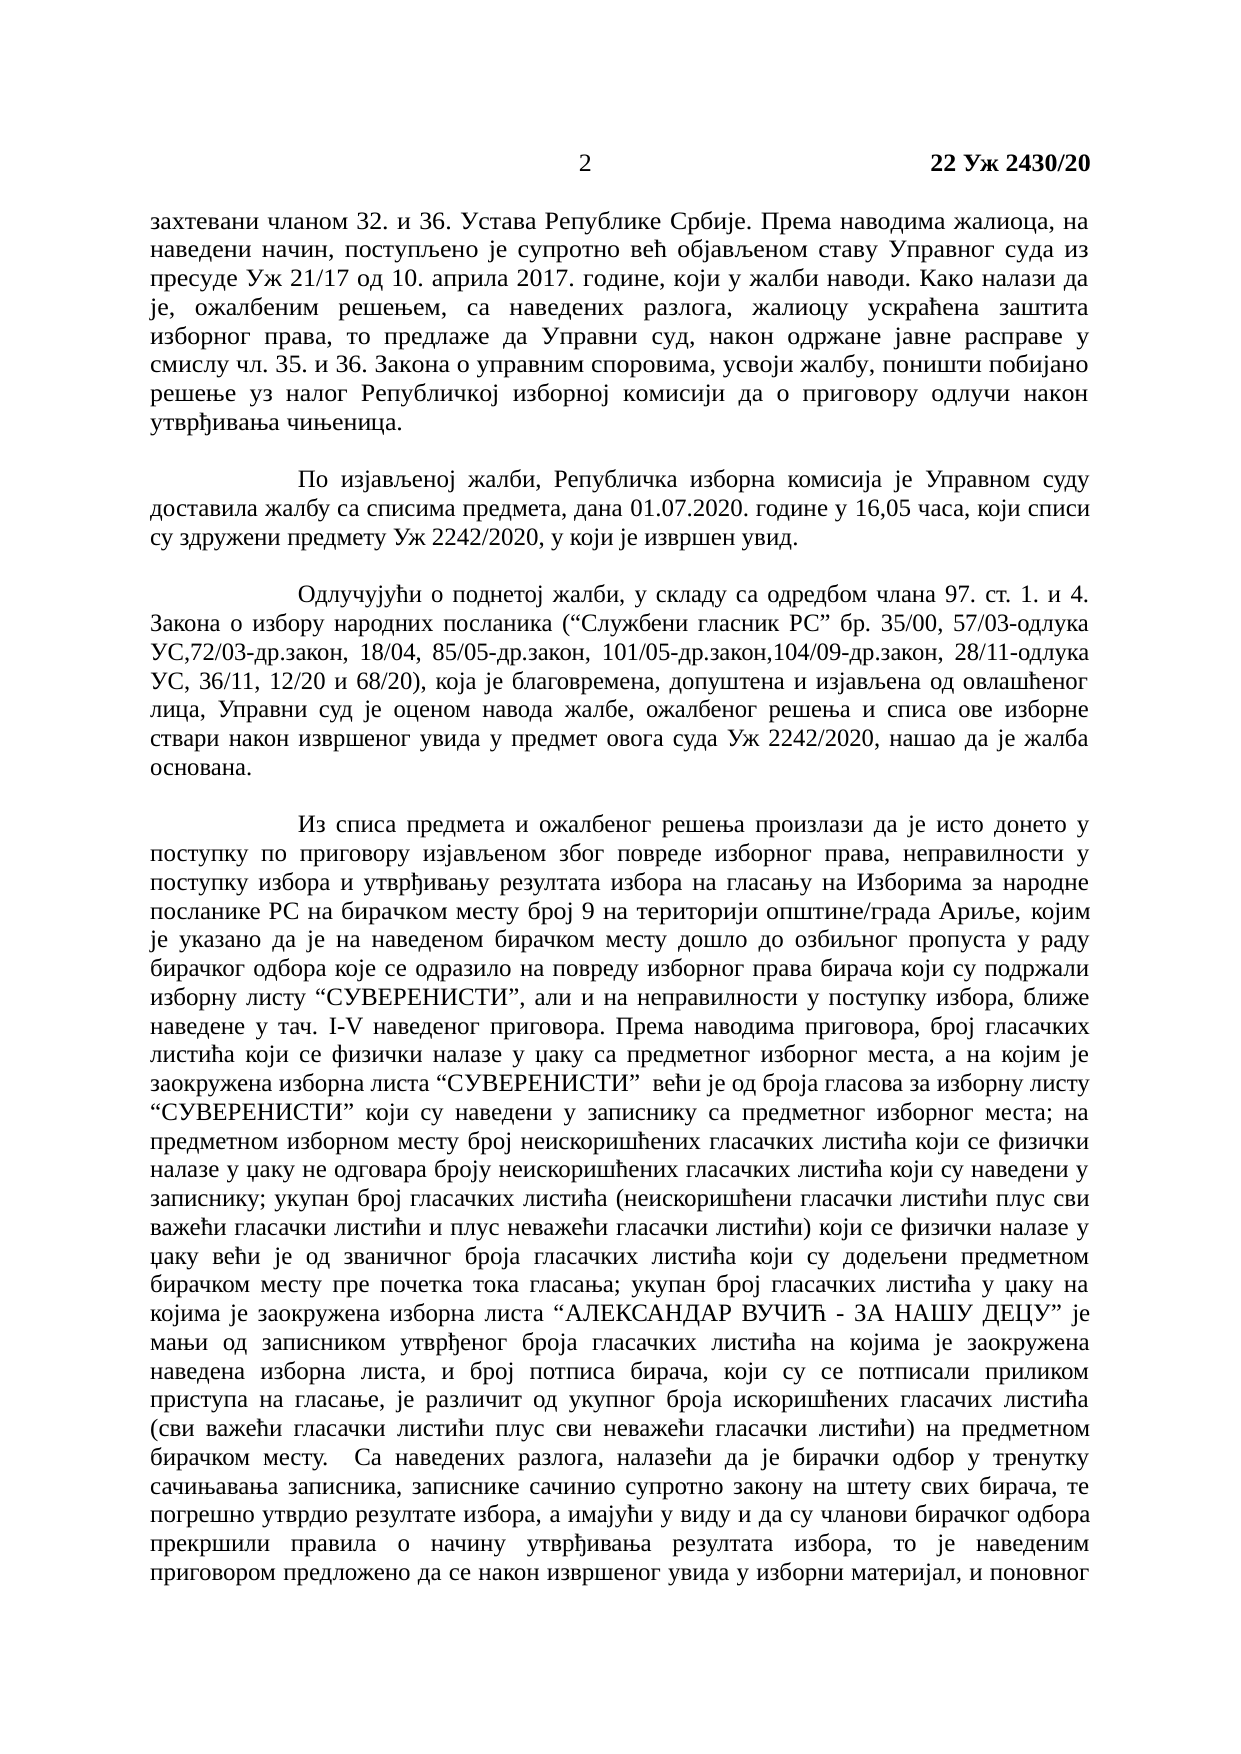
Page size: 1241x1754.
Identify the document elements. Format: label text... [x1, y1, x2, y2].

text По изјављеној жалби, Републичка изборна комисија је Управном суду доставила жалбу са списима предмета, дана 01.07.2020. године у 16,05 часа, који списи су здружени предмету Уж 2242/2020, у који је извршен увид. [150, 464, 1090, 551]
text Одлучујући о поднетој жалби, у складу са одредбом члана 97. ст. 1. и 4. Закона о избору народних посланика (“Службени гласник РС” бр. 35/00, 57/03-одлука УС,72/03-др.закон, 18/04, 85/05-др.закон, 101/05-др.закон,104/09-др.закон, 28/11-одлука УС, 36/11, 12/20 и 68/20), која је благовремена, допуштена и изјављена од овлашћеног лица, Управни суд је оценом навода жалбе, ожалбеног решења и списа ове изборне ствари након извршеног увида у предмет овога суда Уж 2242/2020, нашао да је жалба основана. [150, 579, 1090, 781]
text захтевани чланом 32. и 36. Устава Републике Србије. Према наводима жалиоца, на наведени начин, поступљено је супротно већ објављеном ставу Управног суда из пресуде Уж 21/17 од 10. априла 2017. године, који у жалби наводи. Како налази да је, ожалбеним решењем, са наведених разлога, жалиоцу ускраћена заштита изборног права, то предлаже да Управни суд, након одржане јавне расправе у смислу чл. 35. и 36. Закона о управним споровима, усвоји жалбу, поништи побијано решење уз налог Републичкој изборној комисији да о приговору одлучи након утврђивања чињеница. [150, 206, 1090, 436]
text Из списа предмета и ожалбеног решења произлази да је исто донето у поступку по приговору изјављеном због повреде изборног права, неправилности у поступку избора и утврђивању резултата избора на гласању на Изборима за народне посланике РС на бирачком месту број 9 на територији општине/града Ариље, којим је указано да је на наведеном бирачком месту дошло до озбиљног пропуста у раду бирачког одбора које се одразило на повреду изборног права бирача који су подржали изборну листу “СУВЕРЕНИСТИ”, али и на неправилности у поступку избора, ближе наведене у тач. I-V наведеног приговора. Према наводима приговора, број гласачких листића који се физички налазе у џаку са предметног изборног места, а на којим је заокружена изборна листа “СУВЕРЕНИСТИ” већи је од броја гласова за изборну листу “СУВЕРЕНИСТИ” који су наведени у записнику са предметног изборног места; на предметном изборном месту број неискоришћених гласачких листића који се физички налазе у џаку не одговара броју неискоришћених гласачких листића који су наведени у записнику; укупан број гласачких листића (неискоришћени гласачки листићи плус сви важећи гласачки листићи и плус неважећи гласачки листићи) који се физички налазе у џаку већи је од званичног броја гласачких листића који су додељени предметном бирачком месту пре почетка тока гласања; укупан број гласачких листића у џаку на којима је заокружена изборна листа “АЛЕКСАНДАР ВУЧИЋ - ЗА НАШУ ДЕЦУ” је мањи од записником утврђеног броја гласачких листића на којима је заокружена наведена изборна листа, и број потписа бирача, који су се потписали приликом приступа на гласање, је различит од укупног броја искоришћених гласачих листића (сви важећи гласачки листићи плус сви неважећи гласачки листићи) на предметном бирачком месту. Са наведених разлога, налазећи да је бирачки одбор у тренутку сачињавања записника, записнике сачинио супротно закону на штету свих бирача, те погрешно утврдио резултате избора, а имајући у виду и да су чланови бирачког одбора прекршили правила о начину утврђивања резултата избора, то је наведеним приговором предложено да се након извршеног увида у изборни материјал, и поновног [150, 809, 1090, 1586]
